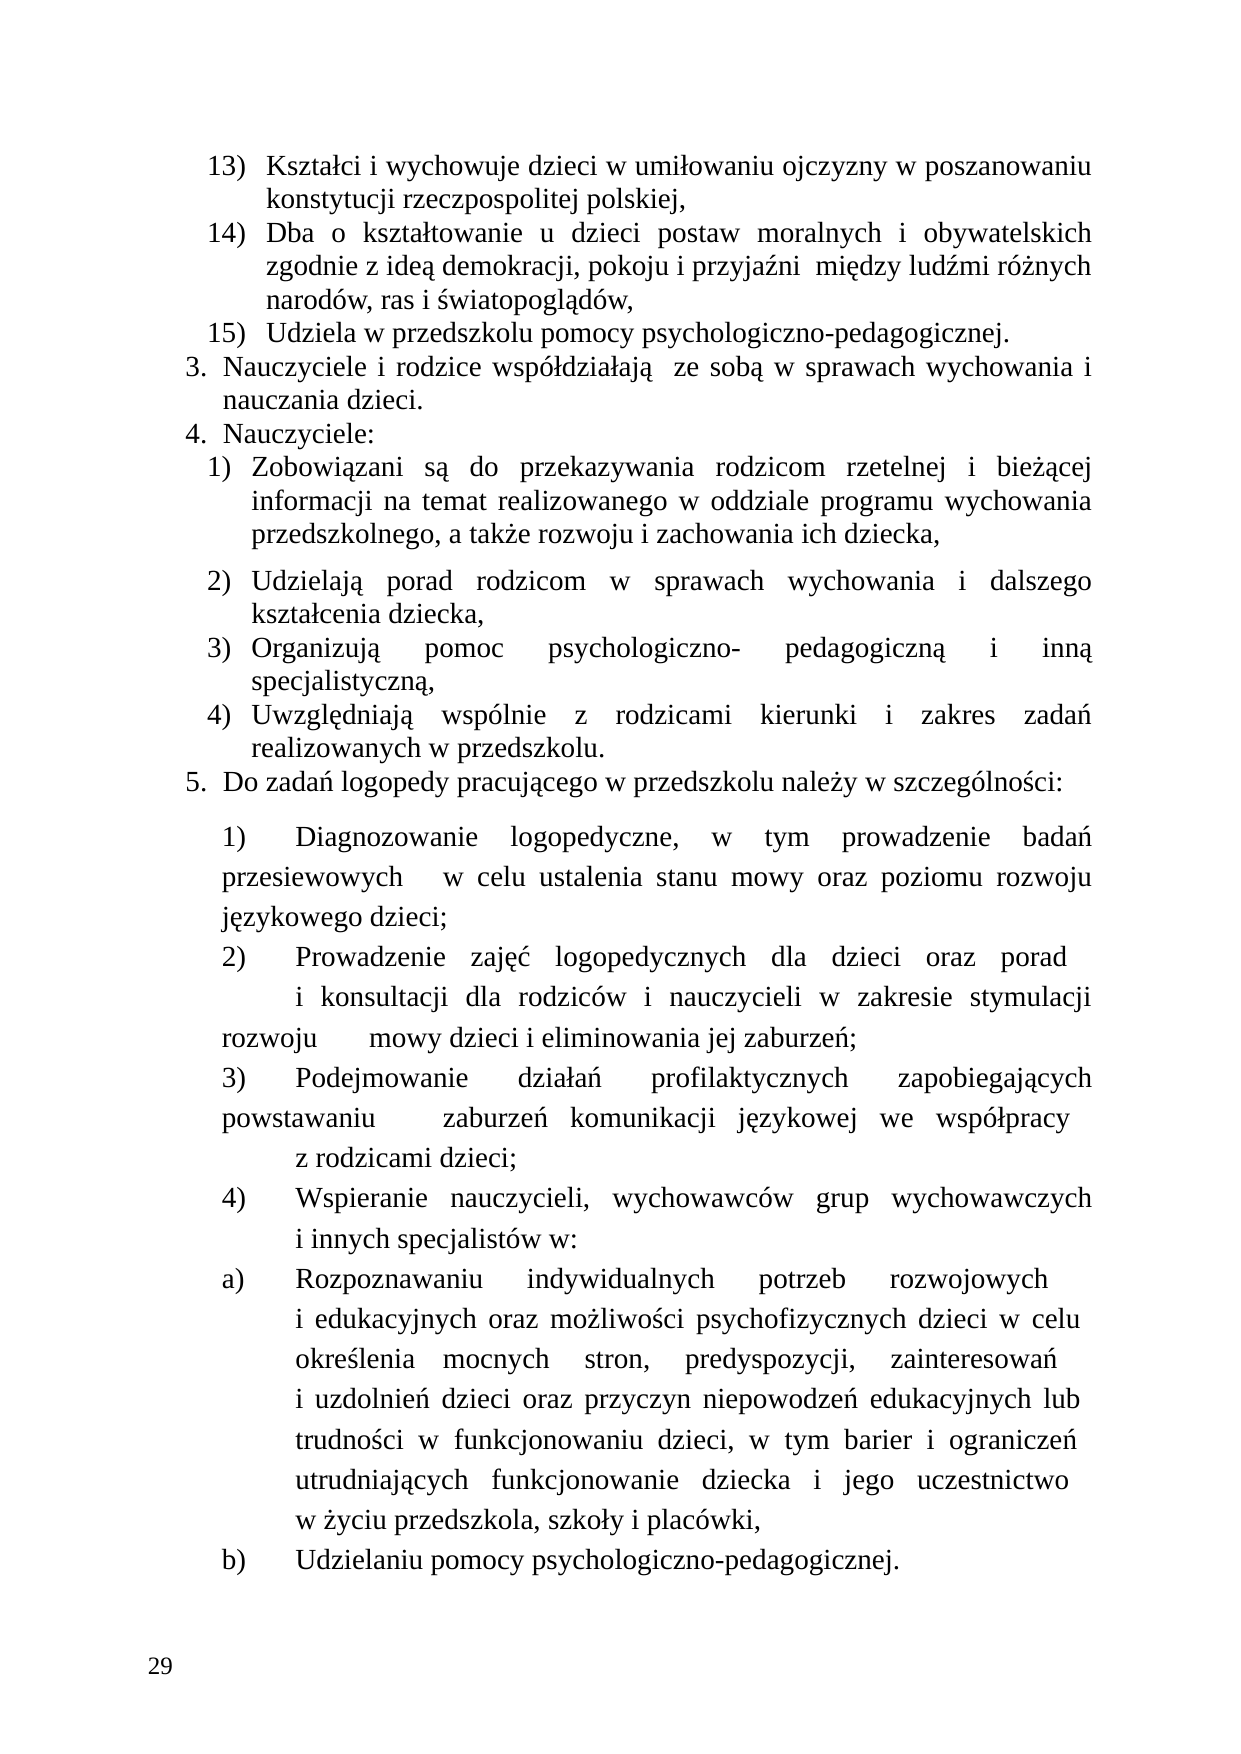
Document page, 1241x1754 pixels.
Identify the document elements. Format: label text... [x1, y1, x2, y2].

text 2) Prowadzenie zajęć logopedycznych dla dzieci oraz porad i konsultacji dla rodziców i nauczycieli w zakresie stymulacji rozwoju mowy dzieci i eliminowania jej zaburzeń; [222, 939, 1093, 1053]
list Organizują pomoc psychologiczno- pedagogiczną i inną specjalistyczną, [207, 630, 1093, 697]
list Nauczyciele: [185, 416, 1093, 449]
list Dba o kształtowanie u dzieci postaw moralnych i obywatelskich zgodnie z ideą demokracji, pokoju i przyjaźni między ludźmi różnych narodów, ras i światopoglądów, [207, 215, 1093, 315]
list Udziela w przedszkolu pomocy psychologiczno-pedagogicznej. [207, 315, 1093, 349]
list Kształci i wychowuje dzieci w umiłowaniu ojczyzny w poszanowaniu konstytucji rzeczpospolitej polskiej, [207, 148, 1093, 215]
list Nauczyciele i rodzice współdziałają ze sobą w sprawach wychowania i nauczania dzieci. [185, 349, 1093, 416]
text b) Udzielaniu pomocy psychologiczno-pedagogicznej. [222, 1542, 1093, 1576]
list Zobowiązani są do przekazywania rodzicom rzetelnej i bieżącej informacji na temat realizowanego w oddziale programu wychowania przedszkolnego, a także rozwoju i zachowania ich dziecka, [207, 449, 1093, 550]
text 4) Wspieranie nauczycieli, wychowawców grup wychowawczych i innych specjalistów w: [222, 1181, 1093, 1254]
text 3) Podejmowanie działań profilaktycznych zapobiegających powstawaniu zaburzeń komunikacji językowej we współpracy z rodzicami dzieci; [222, 1060, 1093, 1174]
list Udzielają porad rodzicom w sprawach wychowania i dalszego kształcenia dziecka, [207, 563, 1093, 630]
list Uwzględniają wspólnie z rodzicami kierunki i zakres zadań realizowanych w przedszkolu. [207, 697, 1093, 764]
list Do zadań logopedy pracującego w przedszkolu należy w szczególności: [185, 764, 1093, 797]
text 1) Diagnozowanie logopedyczne, w tym prowadzenie badań przesiewowych w celu ustalenia stanu mowy oraz poziomu rozwoju językowego dzieci; [222, 819, 1093, 933]
text a) Rozpoznawaniu indywidualnych potrzeb rozwojowych i edukacyjnych oraz możliwości psychofizycznych dzieci w celu określenia mocnych stron, predyspozycji, zainteresowań i uzdolnień dzieci oraz przyczyn niepowodzeń edukacyjnych lub trudności w funkcjonowaniu dzieci, w tym barier i ograniczeń utrudniających funkcjonowanie dziecka i jego uczestnictwo w życiu przedszkola, szkoły i placówki, [222, 1261, 1093, 1536]
